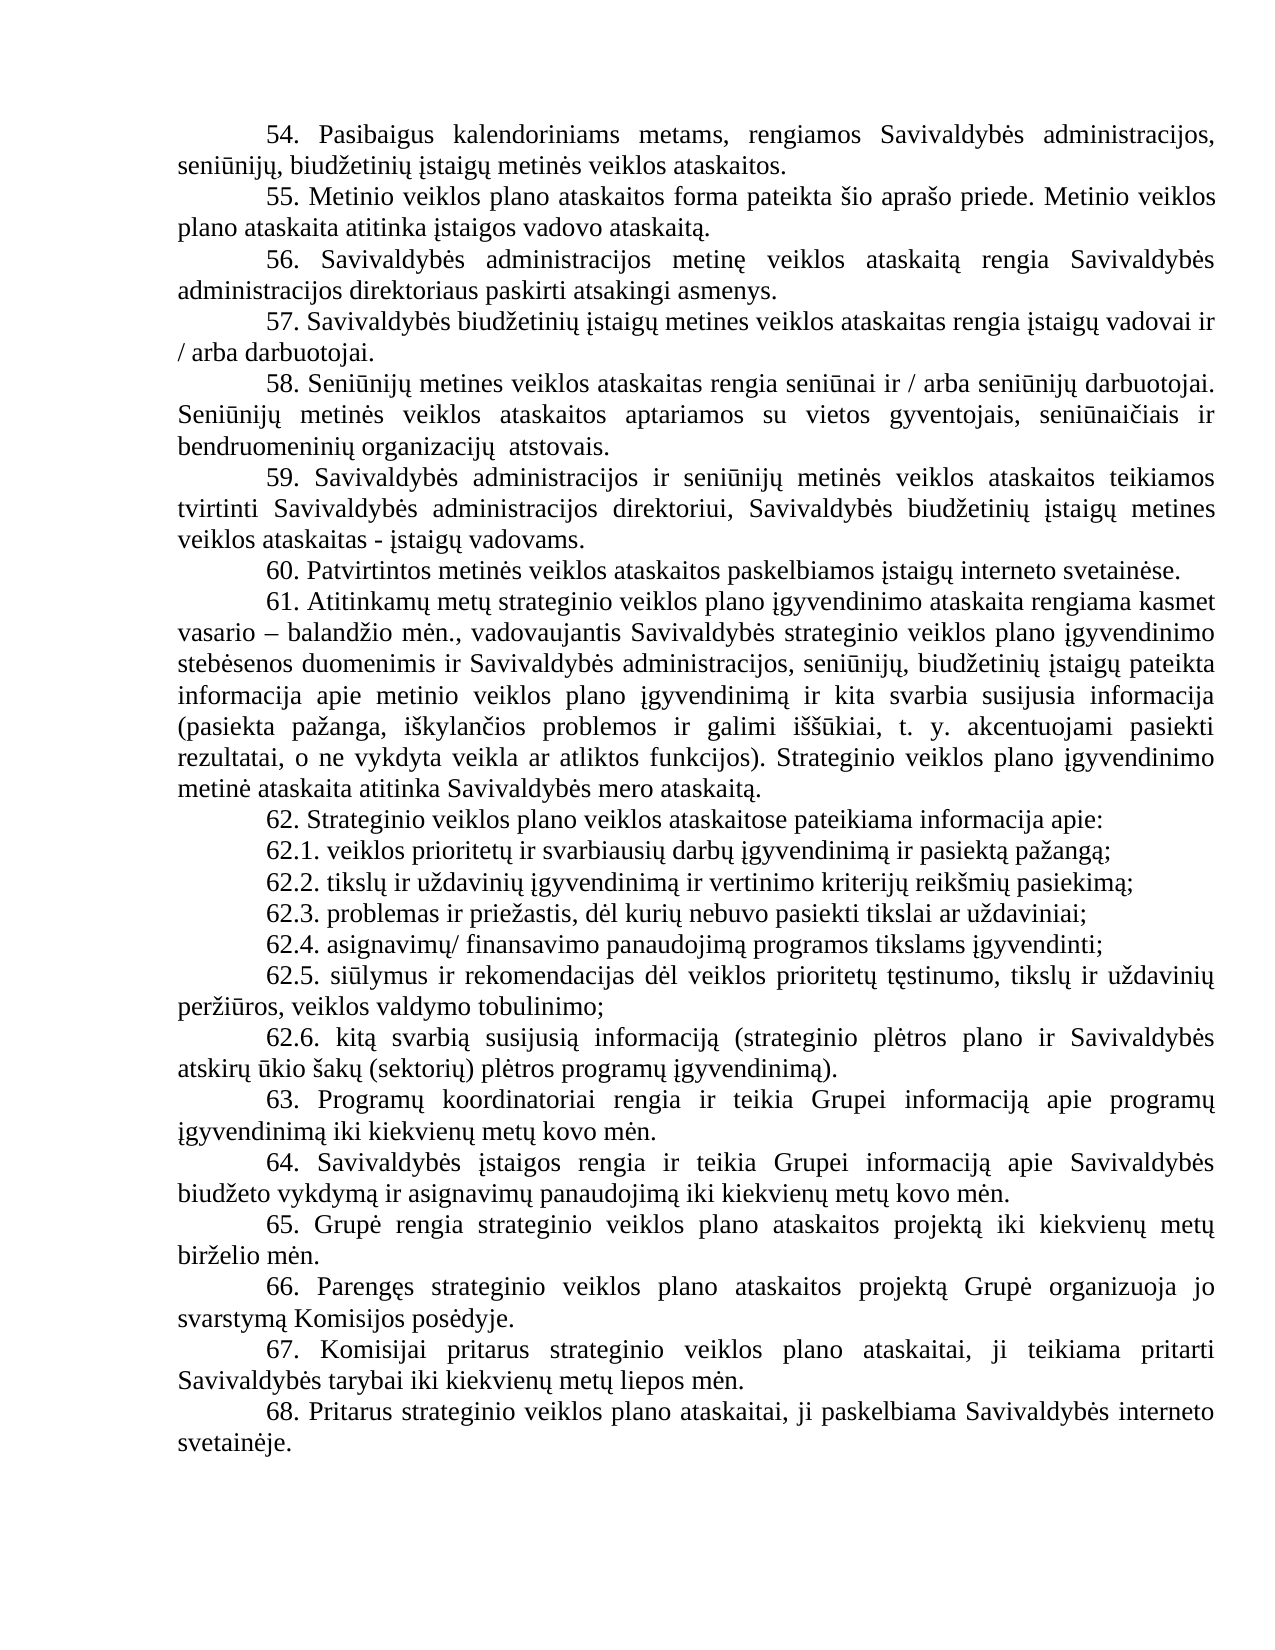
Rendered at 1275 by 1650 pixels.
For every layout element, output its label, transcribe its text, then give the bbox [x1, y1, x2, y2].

text 64. Savivaldybės įstaigos rengia ir teikia Grupei informaciją apie Savivaldybės biudžeto vykdymą ir asignavimų panaudojimą iki kiekvienų metų kovo mėn. [177, 1146, 1216, 1208]
text 67. Komisijai pritarus strateginio veiklos plano ataskaitai, ji teikiama pritarti Savivaldybės tarybai iki kiekvienų metų liepos mėn. [177, 1333, 1216, 1395]
text 63. Programų koordinatoriai rengia ir teikia Grupei informaciją apie programų įgyvendinimą iki kiekvienų metų kovo mėn. [177, 1084, 1216, 1146]
text 62.2. tikslų ir uždavinių įgyvendinimą ir vertinimo kriterijų reikšmių pasiekimą; [177, 866, 1216, 897]
text 62.3. problemas ir priežastis, dėl kurių nebuvo pasiekti tikslai ar uždaviniai; [177, 897, 1216, 928]
text 62. Strateginio veiklos plano veiklos ataskaitose pateikiama informacija apie: [177, 803, 1216, 834]
text 56. Savivaldybės administracijos metinę veiklos ataskaitą rengia Savivaldybės administracijos direktoriaus paskirti atsakingi asmenys. [177, 243, 1216, 305]
text 59. Savivaldybės administracijos ir seniūnijų metinės veiklos ataskaitos teikiamos tvirtinti Savivaldybės administracijos direktoriui, Savivaldybės biudžetinių įstaigų metines veiklos ataskaitas - įstaigų vadovams. [177, 461, 1216, 554]
text 68. Pritarus strateginio veiklos plano ataskaitai, ji paskelbiama Savivaldybės interneto svetainėje. [177, 1395, 1216, 1457]
text 60. Patvirtintos metinės veiklos ataskaitos paskelbiamos įstaigų interneto svetainėse. [177, 554, 1216, 585]
text 65. Grupė rengia strateginio veiklos plano ataskaitos projektą iki kiekvienų metų birželio mėn. [177, 1208, 1216, 1271]
text 62.1. veiklos prioritetų ir svarbiausių darbų įgyvendinimą ir pasiektą pažangą; [177, 834, 1216, 866]
text 55. Metinio veiklos plano ataskaitos forma pateikta šio aprašo priede. Metinio veiklos plano ataskaita atitinka įstaigos vadovo ataskaitą. [177, 180, 1216, 243]
text 62.6. kitą svarbią susijusią informaciją (strateginio plėtros plano ir Savivaldybės atskirų ūkio šakų (sektorių) plėtros programų įgyvendinimą). [177, 1021, 1216, 1084]
text 62.5. siūlymus ir rekomendacijas dėl veiklos prioritetų tęstinumo, tikslų ir uždavinių peržiūros, veiklos valdymo tobulinimo; [177, 959, 1216, 1021]
text 58. Seniūnijų metines veiklos ataskaitas rengia seniūnai ir / arba seniūnijų darbuotojai. Seniūnijų metinės veiklos ataskaitos aptariamos su vietos gyventojais, seniūnaičiais ir bendruomeninių organizacijų atstovais. [177, 367, 1216, 461]
text 62.4. asignavimų/ finansavimo panaudojimą programos tikslams įgyvendinti; [177, 928, 1216, 959]
text 66. Parengęs strateginio veiklos plano ataskaitos projektą Grupė organizuoja jo svarstymą Komisijos posėdyje. [177, 1271, 1216, 1333]
text 57. Savivaldybės biudžetinių įstaigų metines veiklos ataskaitas rengia įstaigų vadovai ir / arba darbuotojai. [177, 305, 1216, 367]
text 54. Pasibaigus kalendoriniams metams, rengiamos Savivaldybės administracijos, seniūnijų, biudžetinių įstaigų metinės veiklos ataskaitos. [177, 118, 1216, 180]
text 61. Atitinkamų metų strateginio veiklos plano įgyvendinimo ataskaita rengiama kasmet vasario – balandžio mėn., vadovaujantis Savivaldybės strateginio veiklos plano įgyvendinimo stebėsenos duomenimis ir Savivaldybės administracijos, seniūnijų, biudžetinių įstaigų pateikta informacija apie metinio veiklos plano įgyvendinimą ir kita svarbia susijusia informacija (pasiekta pažanga, iškylančios problemos ir galimi iššūkiai, t. y. akcentuojami pasiekti rezultatai, o ne vykdyta veikla ar atliktos funkcijos). Strateginio veiklos plano įgyvendinimo metinė ataskaita atitinka Savivaldybės mero ataskaitą. [177, 585, 1216, 803]
